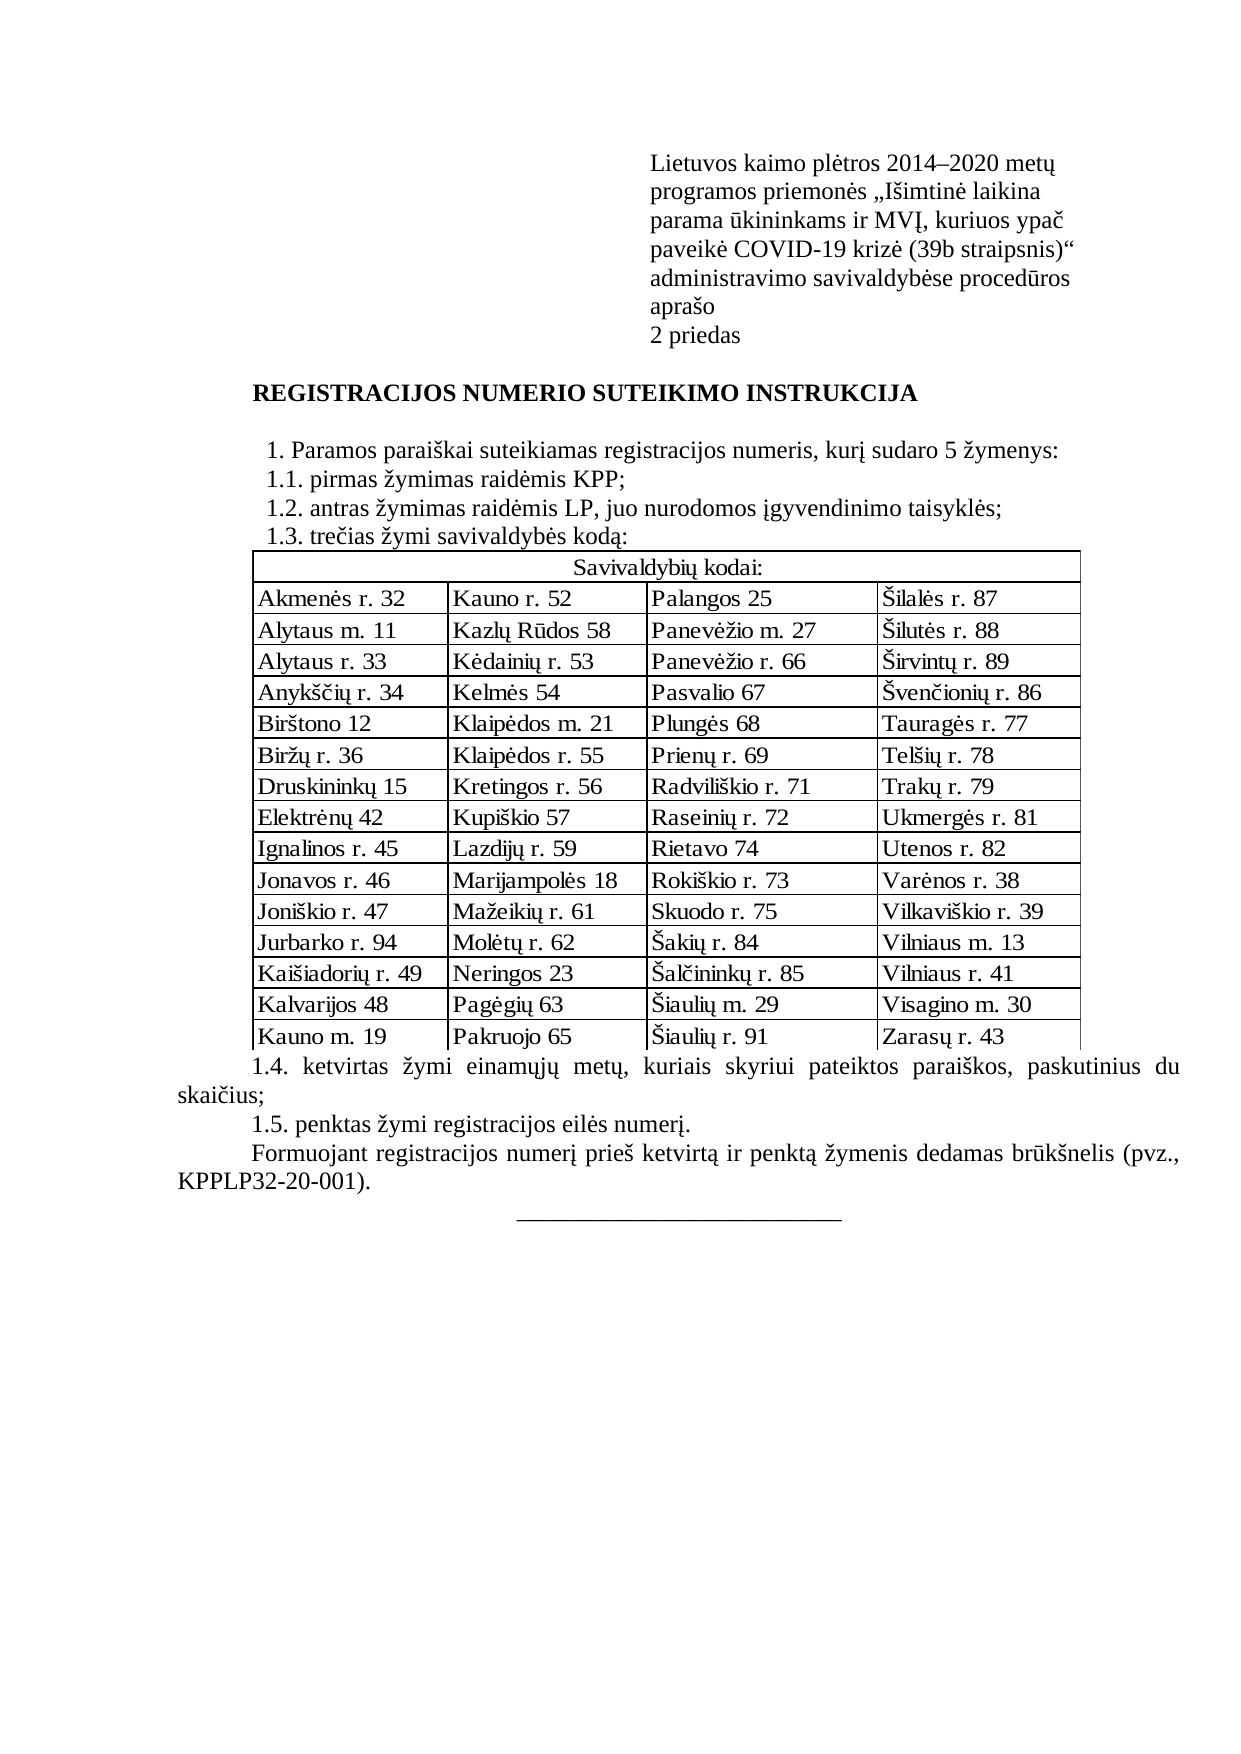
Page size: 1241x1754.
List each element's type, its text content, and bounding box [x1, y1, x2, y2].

text 1.4. ketvirtas žymi einamųjų metų, kuriais skyriui pateiktos paraiškos, paskutinius du skaičius; [177, 1051, 1181, 1109]
text 1. Paramos paraiškai suteikiamas registracijos numeris, kurį sudaro 5 žymenys: [177, 435, 1181, 464]
text __________________________ [177, 1195, 1181, 1224]
text 1.3. trečias žymi savivaldybės kodą: [177, 521, 1181, 550]
text 2 priedas [650, 320, 1176, 349]
text 1.1. pirmas žymimas raidėmis KPP; [177, 464, 1181, 493]
text Lietuvos kaimo plėtros 2014–2020 metų [650, 148, 1176, 176]
text 1.2. antras žymimas raidėmis LP, juo nurodomos įgyvendinimo taisyklės; [177, 493, 1181, 521]
text aprašo [650, 291, 1176, 320]
text parama ūkininkams ir MVĮ, kuriuos ypač [650, 205, 1176, 234]
text programos priemonės „Išimtinė laikina [650, 176, 1176, 205]
text Formuojant registracijos numerį prieš ketvirtą ir penktą žymenis dedamas brūkšnelis (pvz., KPPLP32-20-001). [177, 1138, 1181, 1195]
text paveikė COVID-19 krizė (39b straipsnis)“ [650, 234, 1176, 263]
text REGISTRACIJOS NUMERIO SUTEIKIMO INSTRUKCIJA [177, 378, 1181, 406]
text administravimo savivaldybėse procedūros [650, 263, 1176, 291]
text 1.5. penktas žymi registracijos eilės numerį. [177, 1109, 1181, 1138]
